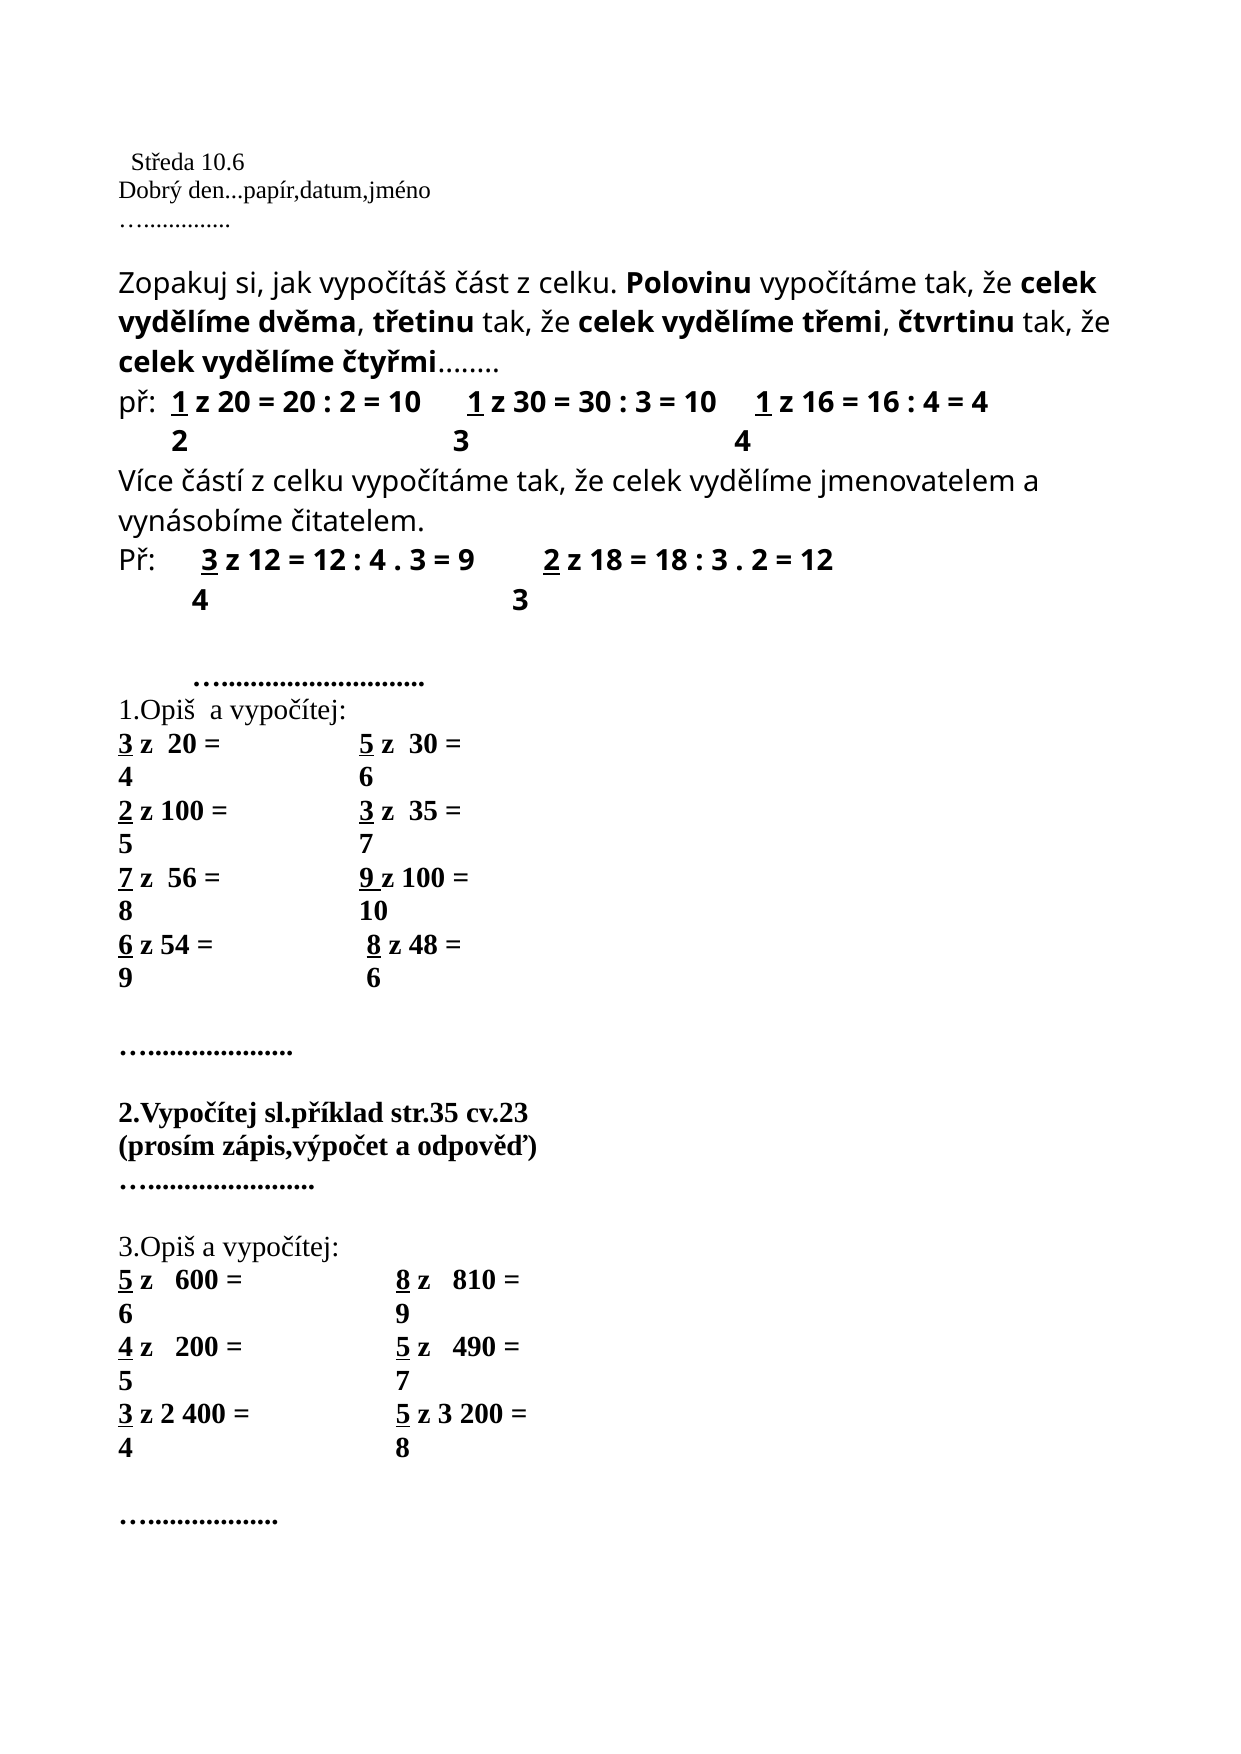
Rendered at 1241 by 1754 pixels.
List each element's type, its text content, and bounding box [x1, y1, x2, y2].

text 9 6 [118, 961, 1122, 994]
text 5 7 [118, 1363, 1122, 1397]
text Zopakuj si, jak vypočítáš část z celku. Polovinu vypočítáme tak, že celek vydělíme dvěma, třetinu tak, že celek vydělíme třemi, čtvrtinu tak, že celek vydělíme čtyřmi........ [118, 262, 1122, 381]
text 5 z 600 = 8 z 810 = [118, 1262, 1122, 1296]
text 4 z 200 = 5 z 490 = [118, 1329, 1122, 1363]
text 3.Opiš a vypočítej: [118, 1229, 1122, 1262]
text 3 z 2 400 = 5 z 3 200 = [118, 1397, 1122, 1430]
text Více částí z celku vypočítáme tak, že celek vydělíme jmenovatelem a vynásobíme čitatelem. [118, 460, 1122, 540]
text ….................. [118, 1497, 1122, 1531]
text Středa 10.6 [118, 147, 1122, 176]
text Př: 3 z 12 = 12 : 4 . 3 = 9 2 z 18 = 18 : 3 . 2 = 12 [118, 540, 1122, 579]
text 3 z 20 = 5 z 30 = [118, 726, 1122, 759]
text 5 7 [118, 826, 1122, 860]
text 2.Vypočítej sl.příklad str.35 cv.23 [118, 1095, 1122, 1128]
text 6 9 [118, 1296, 1122, 1329]
text 1.Opiš a vypočítej: [118, 692, 1122, 726]
text 2 3 4 [118, 421, 1122, 460]
text …............................ [192, 659, 1122, 692]
text ….................... [118, 1028, 1122, 1061]
text př: 1 z 20 = 20 : 2 = 10 1 z 30 = 30 : 3 = 10 1 z 16 = 16 : 4 = 4 [118, 381, 1122, 421]
text 7 z 56 = 9 z 100 = [118, 860, 1122, 893]
text 6 z 54 = 8 z 48 = [118, 927, 1122, 961]
text 4 8 [118, 1430, 1122, 1464]
text ….............. [118, 204, 1122, 233]
text Dobrý den...papír,datum,jméno [118, 176, 1122, 204]
text 4 6 [118, 759, 1122, 793]
text 8 10 [118, 893, 1122, 927]
text …....................... [118, 1162, 1122, 1195]
text 2 z 100 = 3 z 35 = [118, 793, 1122, 826]
text (prosím zápis,výpočet a odpověď) [118, 1128, 1122, 1162]
list 3 [192, 579, 1122, 619]
